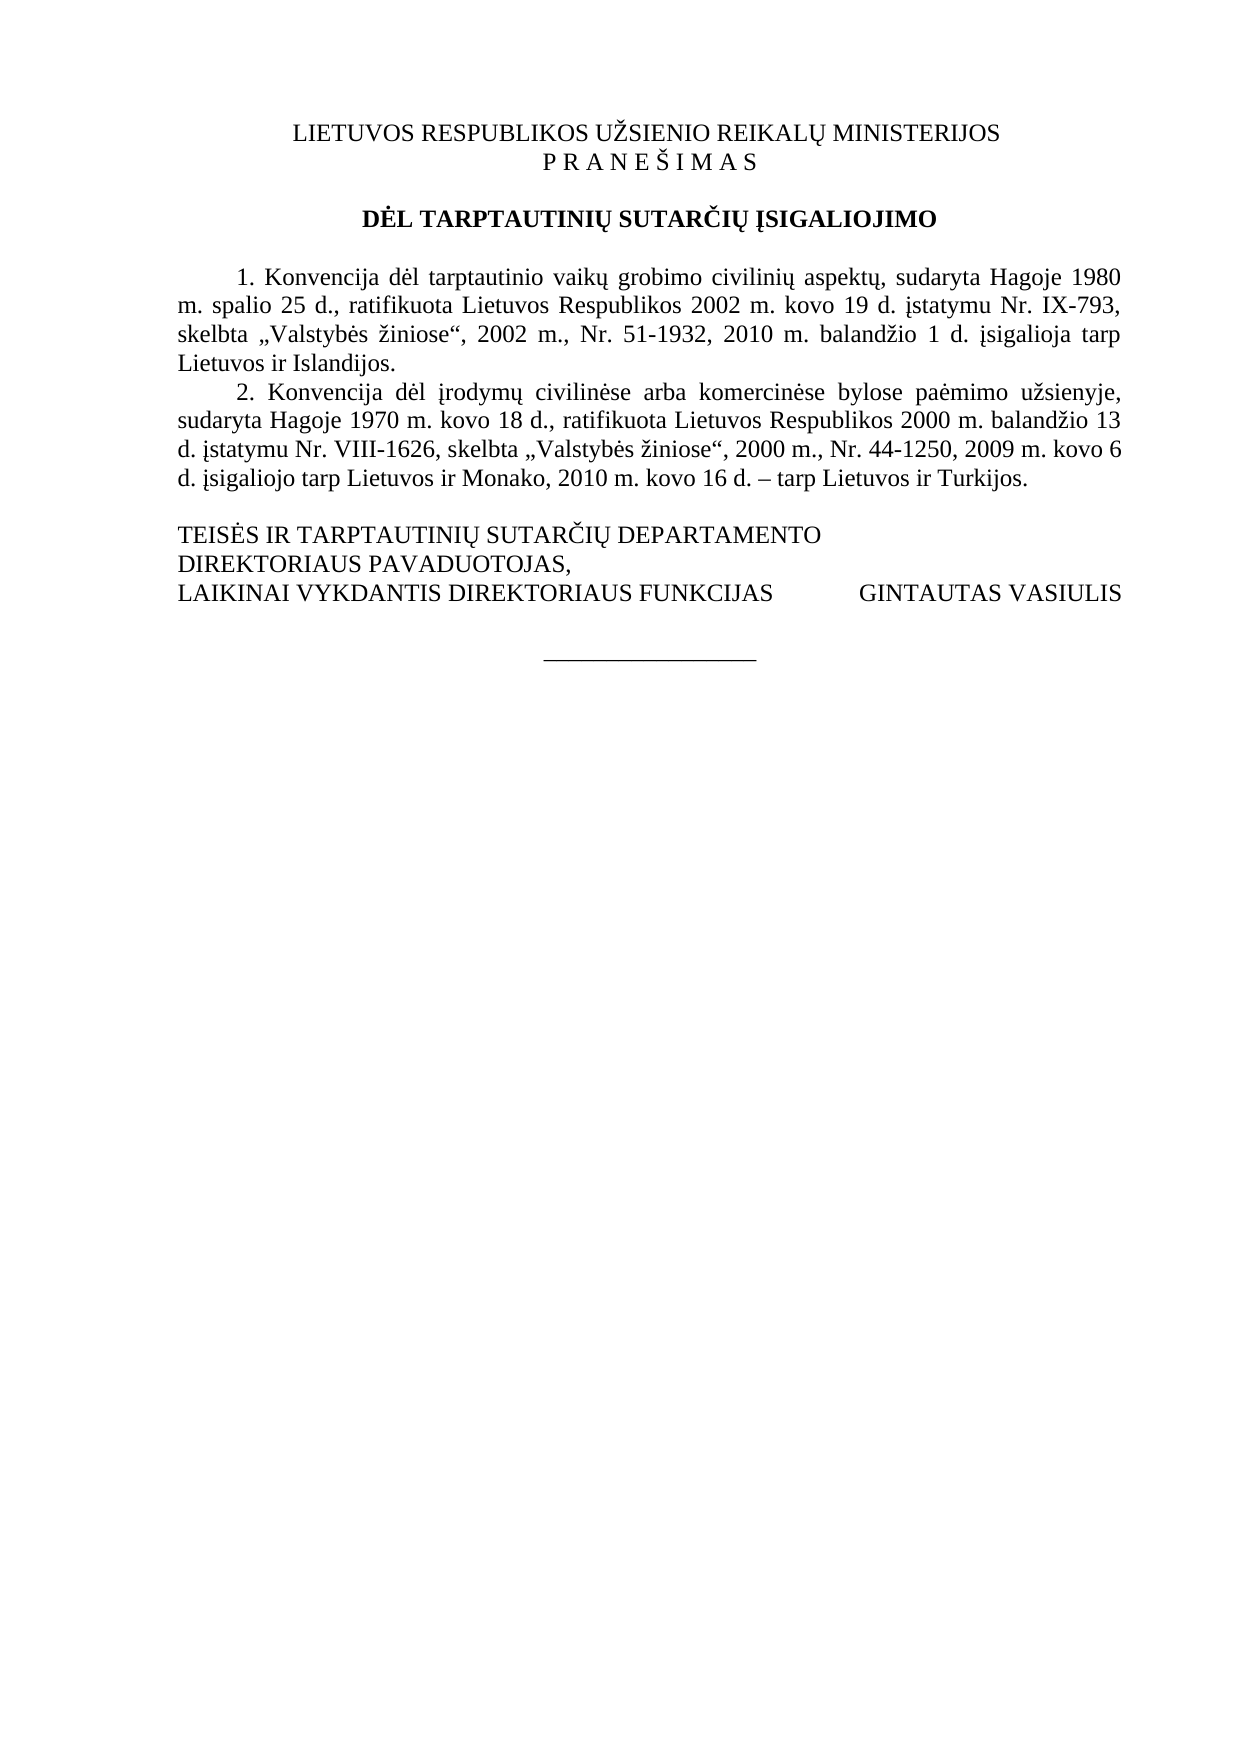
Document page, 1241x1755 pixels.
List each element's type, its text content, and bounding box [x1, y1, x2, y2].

text 1. Konvencija dėl tarptautinio vaikų grobimo civilinių aspektų, sudaryta Hagoje 1980 m. spalio 25 d., ratifikuota Lietuvos Respublikos 2002 m. kovo 19 d. įstatymu Nr. IX-793, skelbta „Valstybės žiniose“, 2002 m., Nr. 51-1932, 2010 m. balandžio 1 d. įsigalioja tarp Lietuvos ir Islandijos. [177, 262, 1122, 377]
text LIETUVOS RESPUBLIKOS UŽSIENIO REIKALŲ MINISTERIJOS [177, 118, 1122, 147]
text DIREKTORIAUS PAVADUOTOJAS, [177, 549, 1122, 578]
text P R A N E Š I M A S [177, 147, 1122, 176]
text LAIKINAI VYKDANTIS DIREKTORIAUS FUNKCIJAS GINTAUTAS VASIULIS [177, 578, 1122, 607]
text 2. Konvencija dėl įrodymų civilinėse arba komercinėse bylose paėmimo užsienyje, sudaryta Hagoje 1970 m. kovo 18 d., ratifikuota Lietuvos Respublikos 2000 m. balandžio 13 d. įstatymu Nr. VIII-1626, skelbta „Valstybės žiniose“, 2000 m., Nr. 44-1250, 2009 m. kovo 6 d. įsigaliojo tarp Lietuvos ir Monako, 2010 m. kovo 16 d. – tarp Lietuvos ir Turkijos. [177, 377, 1122, 492]
text TEISĖS IR TARPTAUTINIŲ SUTARČIŲ DEPARTAMENTO [177, 521, 1122, 549]
text DĖL TARPTAUTINIŲ SUTARČIŲ ĮSIGALIOJIMO [177, 204, 1122, 233]
text _________________ [177, 636, 1122, 664]
